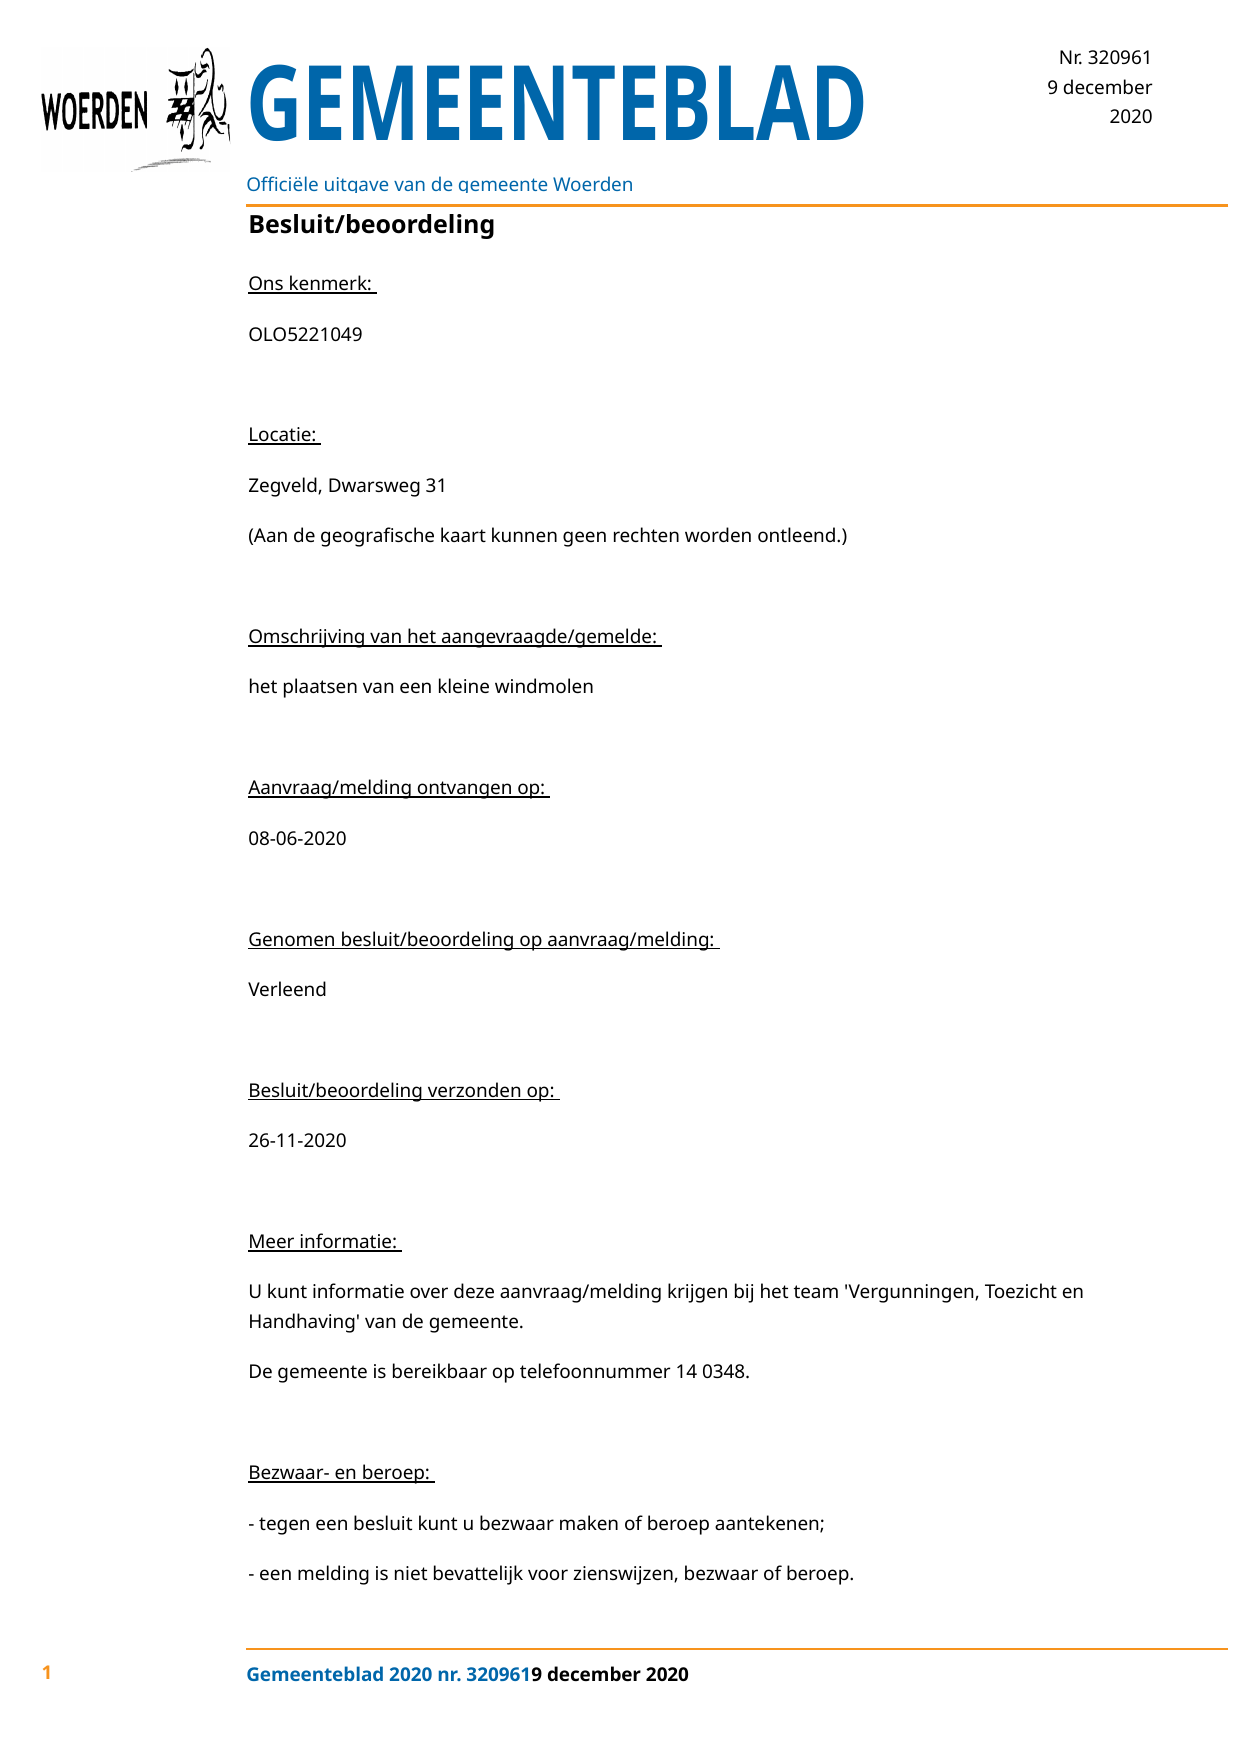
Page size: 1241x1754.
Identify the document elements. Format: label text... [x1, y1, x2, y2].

text Bezwaar- en beroep: [248, 1459, 1152, 1485]
text Besluit/beoordeling verzonden op: [248, 1077, 1152, 1103]
text Meer informatie: [248, 1228, 1152, 1254]
picture [41, 47, 231, 172]
text Omschrijving van het aangevraagde/gemelde: [248, 623, 1152, 649]
text De gemeente is bereikbaar op telefoonnummer 14 0348. [248, 1359, 1152, 1384]
text het plaatsen van een kleine windmolen [248, 674, 1152, 699]
text Genomen besluit/beoordeling op aanvraag/melding: [248, 926, 1152, 951]
text U kunt informatie over deze aanvraag/melding krijgen bij het team 'Vergunningen, Toezicht en Handhaving' van de gemeente. [248, 1279, 1152, 1334]
text Locatie: [248, 422, 1152, 447]
text 26-11-2020 [248, 1127, 1152, 1153]
text (Aan de geografische kaart kunnen geen rechten worden ontleend.) [248, 522, 1152, 548]
text OLO5221049 [248, 321, 1152, 346]
text Aanvraag/melding ontvangen op: [248, 774, 1152, 800]
text Besluit/beoordeling [248, 207, 1152, 241]
text Zegveld, Dwarsweg 31 [248, 472, 1152, 498]
text Ons kenmerk: [248, 270, 1152, 296]
text - tegen een besluit kunt u bezwaar maken of beroep aantekenen; [248, 1510, 1152, 1536]
text - een melding is niet bevattelijk voor zienswijzen, bezwaar of beroep. [248, 1560, 1152, 1586]
text 08-06-2020 [248, 825, 1152, 851]
text Verleend [248, 976, 1152, 1002]
